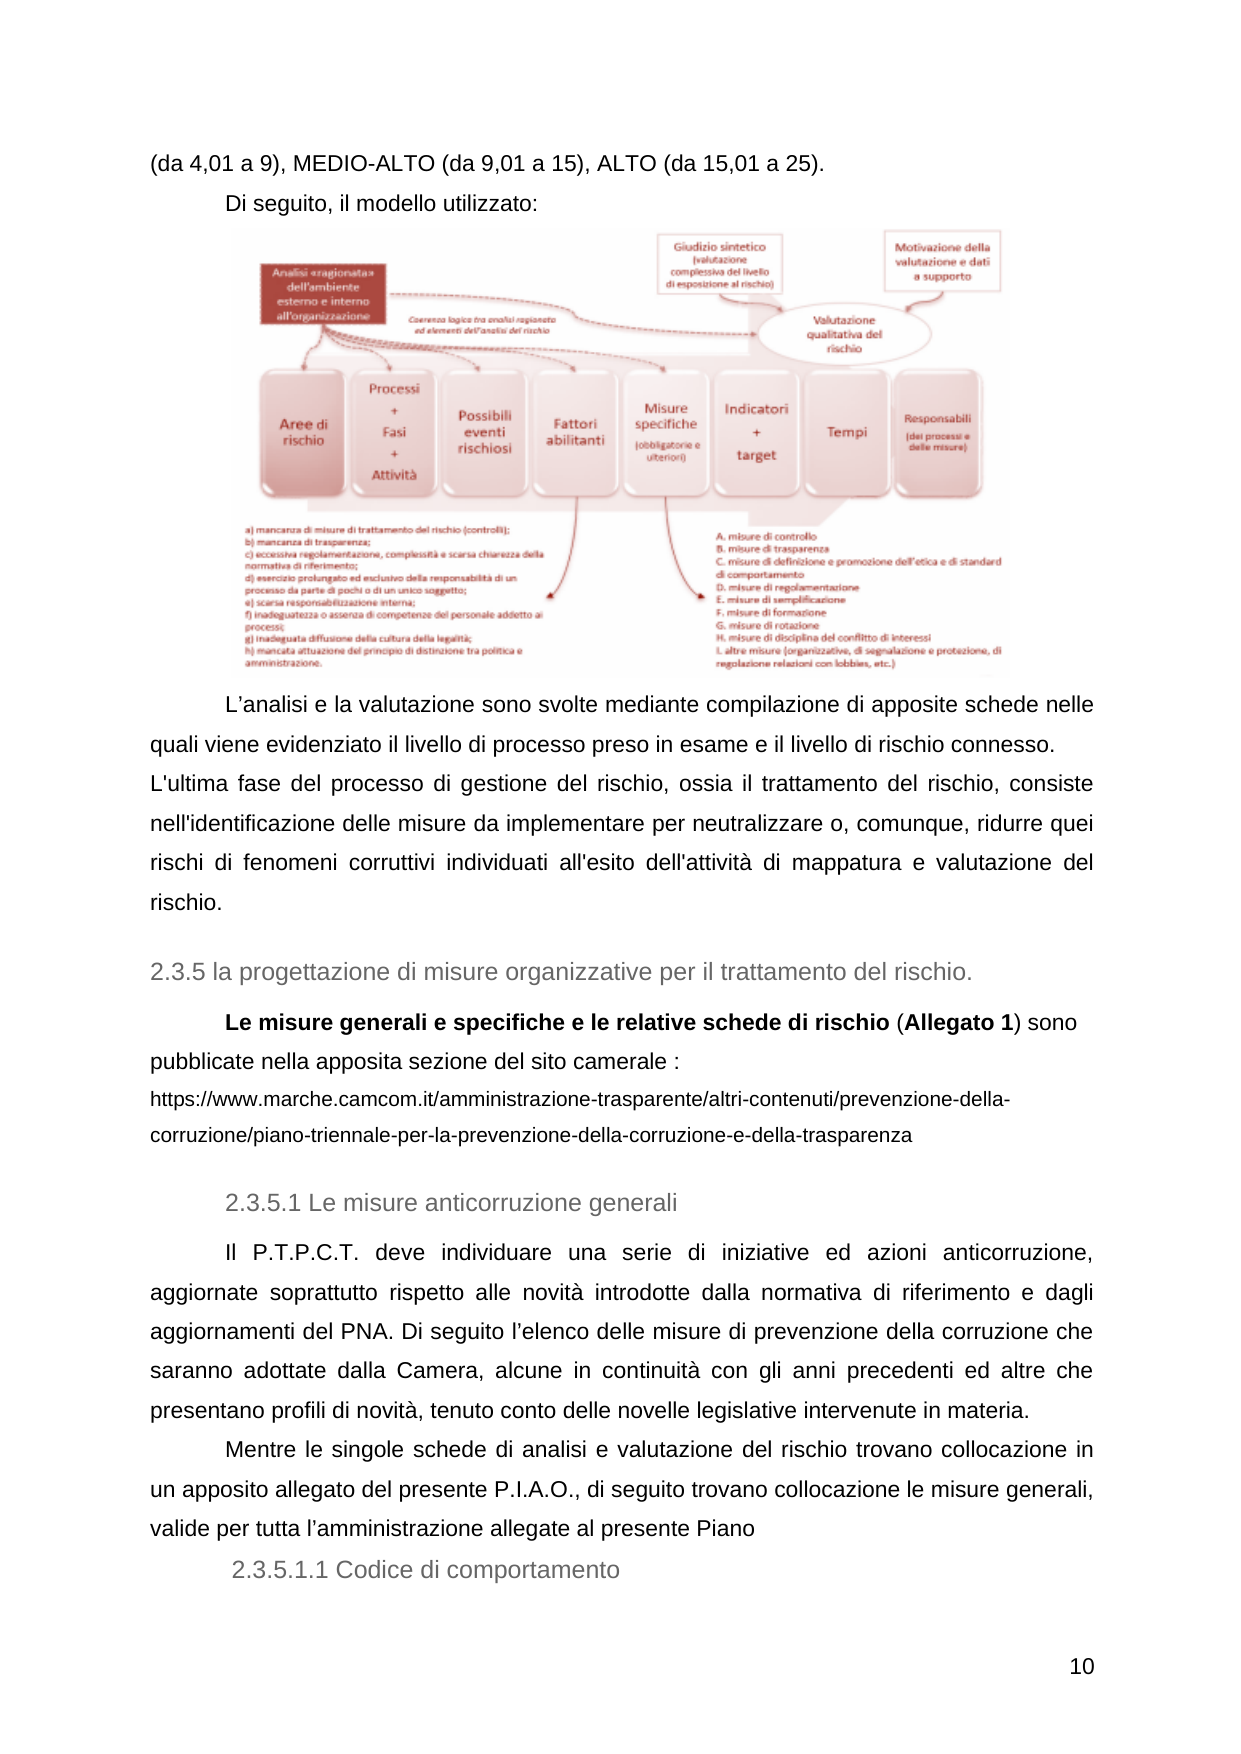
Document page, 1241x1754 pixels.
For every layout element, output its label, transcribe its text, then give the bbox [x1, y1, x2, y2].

text Di seguito, il modello utilizzato: [150, 189, 1094, 216]
text L’analisi e la valutazione sono svolte mediante compilazione di apposite schede nelle quali viene evidenziato il livello di processo preso in esame e il livello di rischio connesso. [150, 691, 1094, 757]
text (da 4,01 a 9), MEDIO-ALTO (da 9,01 a 15), ALTO (da 15,01 a 25). [150, 150, 1094, 176]
subtitle 2.3.5 la progettazione di misure organizzative per il trattamento del rischio. [150, 957, 1094, 986]
text L'ultima fase del processo di gestione del rischio, ossia il trattamento del rischio, consiste nell'identificazione delle misure da implementare per neutralizzare o, comunque, ridurre quei rischi di fenomeni corruttivi individuati all'esito dell'attività di mappatura e valutazione del rischio. [150, 770, 1094, 915]
subtitle 2.3.5.1 Le misure anticorruzione generali [225, 1187, 1094, 1216]
text Mentre le singole schede di analisi e valutazione del rischio trovano collocazione in un apposito allegato del presente P.I.A.O., di seguito trovano collocazione le misure generali, valide per tutta l’amministrazione allegate al presente Piano [150, 1436, 1094, 1542]
text Il P.T.P.C.T. deve individuare una serie di iniziative ed azioni anticorruzione, aggiornate soprattutto rispetto alle novità introdotte dalla normativa di riferimento e dagli aggiornamenti del PNA. Di seguito l’elenco delle misure di prevenzione della corruzione che saranno adottate dalla Camera, alcune in continuità con gli anni precedenti ed altre che presentano profili di novità, tenuto conto delle novelle legislative intervenute in materia. [150, 1239, 1094, 1423]
text Le misure generali e specifiche e le relative schede di rischio (Allegato 1) sono pubblicate nella apposita sezione del sito camerale : https://www.marche.camcom.it/amministrazione-trasparente/altri-contenuti/prevenzione-della-corruzione/piano-triennale-per-la-prevenzione-della-corruzione-e-della-trasparenza [150, 1009, 1094, 1146]
picture [231, 228, 1011, 678]
text 2.3.5.1.1 Codice di comportamento [150, 1555, 1094, 1583]
